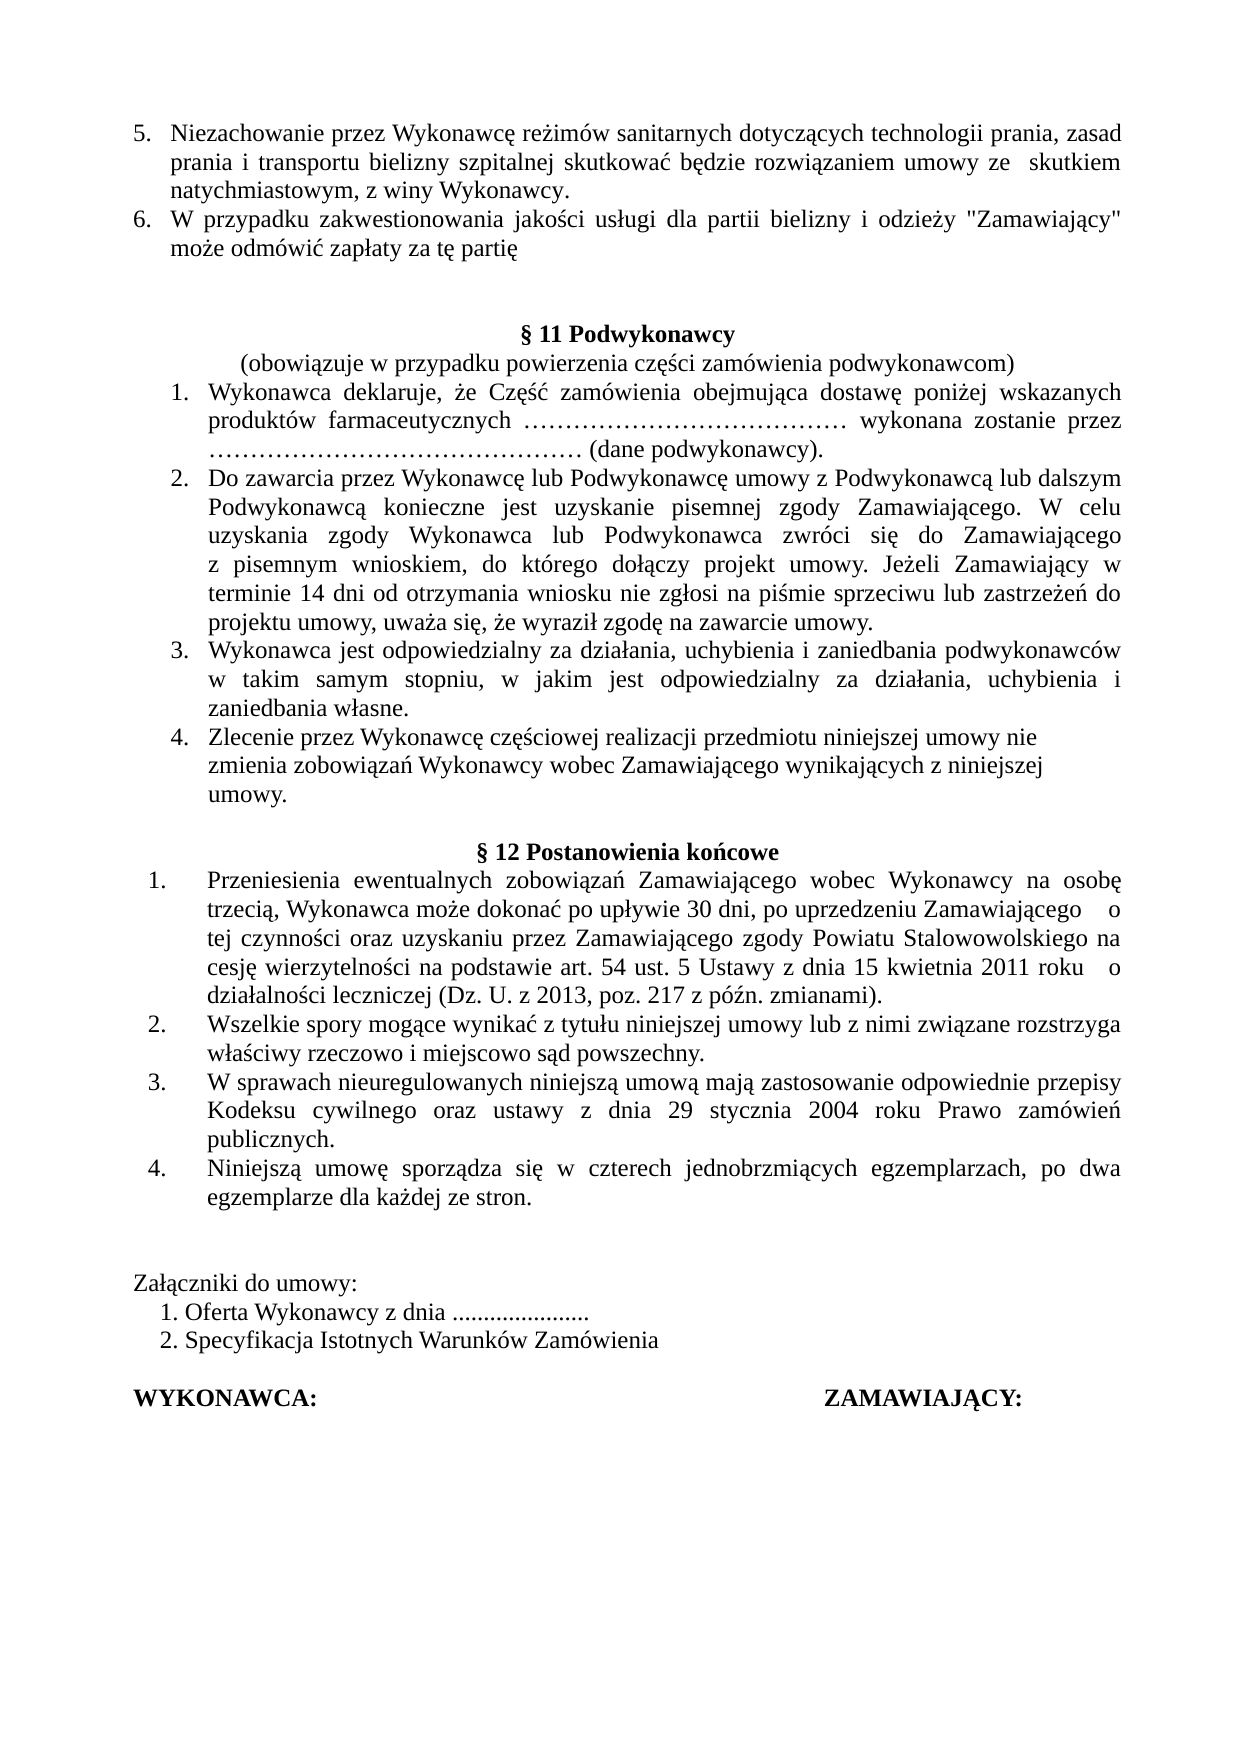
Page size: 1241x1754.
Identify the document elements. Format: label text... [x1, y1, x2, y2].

text (obowiązuje w przypadku powierzenia części zamówienia podwykonawcom) [133, 348, 1122, 377]
list Wszelkie spory mogące wynikać z tytułu niniejszej umowy lub z nimi związane rozstrzyga właściwy rzeczowo i miejscowo sąd powszechny. [148, 1009, 1122, 1067]
text Załączniki do umowy: [133, 1268, 1122, 1297]
list Niezachowanie przez Wykonawcę reżimów sanitarnych dotyczących technologii prania, zasad prania i transportu bielizny szpitalnej skutkować będzie rozwiązaniem umowy ze skutkiem natychmiastowym, z winy Wykonawcy. [133, 118, 1122, 204]
list Niniejszą umowę sporządza się w czterech jednobrzmiących egzemplarzach, po dwa egzemplarze dla każdej ze stron. [148, 1153, 1122, 1211]
list Przeniesienia ewentualnych zobowiązań Zamawiającego wobec Wykonawcy na osobę trzecią, Wykonawca może dokonać po upływie 30 dni, po uprzedzeniu Zamawiającego o tej czynności oraz uzyskaniu przez Zamawiającego zgody Powiatu Stalowowolskiego na cesję wierzytelności na podstawie art. 54 ust. 5 Ustawy z dnia 15 kwietnia 2011 roku o działalności leczniczej (Dz. U. z 2013, poz. 217 z późn. zmianami). [148, 866, 1122, 1009]
text 1. Oferta Wykonawcy z dnia ...................... [159, 1297, 1122, 1326]
list Wykonawca jest odpowiedzialny za działania, uchybienia i zaniedbania podwykonawców w takim samym stopniu, w jakim jest odpowiedzialny za działania, uchybienia i zaniedbania własne. [170, 636, 1122, 722]
list Zlecenie przez Wykonawcę częściowej realizacji przedmiotu niniejszej umowy nie zmienia zobowiązań Wykonawcy wobec Zamawiającego wynikających z niniejszej umowy. [170, 722, 1122, 808]
text 2. Specyfikacja Istotnych Warunków Zamówienia [159, 1326, 1122, 1354]
text WYKONAWCA: ZAMAWIAJĄCY: [133, 1383, 1122, 1412]
text § 12 Postanowienia końcowe [133, 837, 1122, 866]
list Do zawarcia przez Wykonawcę lub Podwykonawcę umowy z Podwykonawcą lub dalszym Podwykonawcą konieczne jest uzyskanie pisemnej zgody Zamawiającego. W celu uzyskania zgody Wykonawca lub Podwykonawca zwróci się do Zamawiającego z pisemnym wnioskiem, do którego dołączy projekt umowy. Jeżeli Zamawiający w terminie 14 dni od otrzymania wniosku nie zgłosi na piśmie sprzeciwu lub zastrzeżeń do projektu umowy, uważa się, że wyraził zgodę na zawarcie umowy. [170, 463, 1122, 636]
text § 11 Podwykonawcy [133, 319, 1122, 348]
list W przypadku zakwestionowania jakości usługi dla partii bielizny i odzieży "Zamawiający" może odmówić zapłaty za tę partię [133, 204, 1122, 262]
list W sprawach nieuregulowanych niniejszą umową mają zastosowanie odpowiednie przepisy Kodeksu cywilnego oraz ustawy z dnia 29 stycznia 2004 roku Prawo zamówień publicznych. [148, 1067, 1122, 1153]
list Wykonawca deklaruje, że Część zamówienia obejmująca dostawę poniżej wskazanych produktów farmaceutycznych ………………………………… wykonana zostanie przez ……………………………………… (dane podwykonawcy). [170, 377, 1122, 463]
